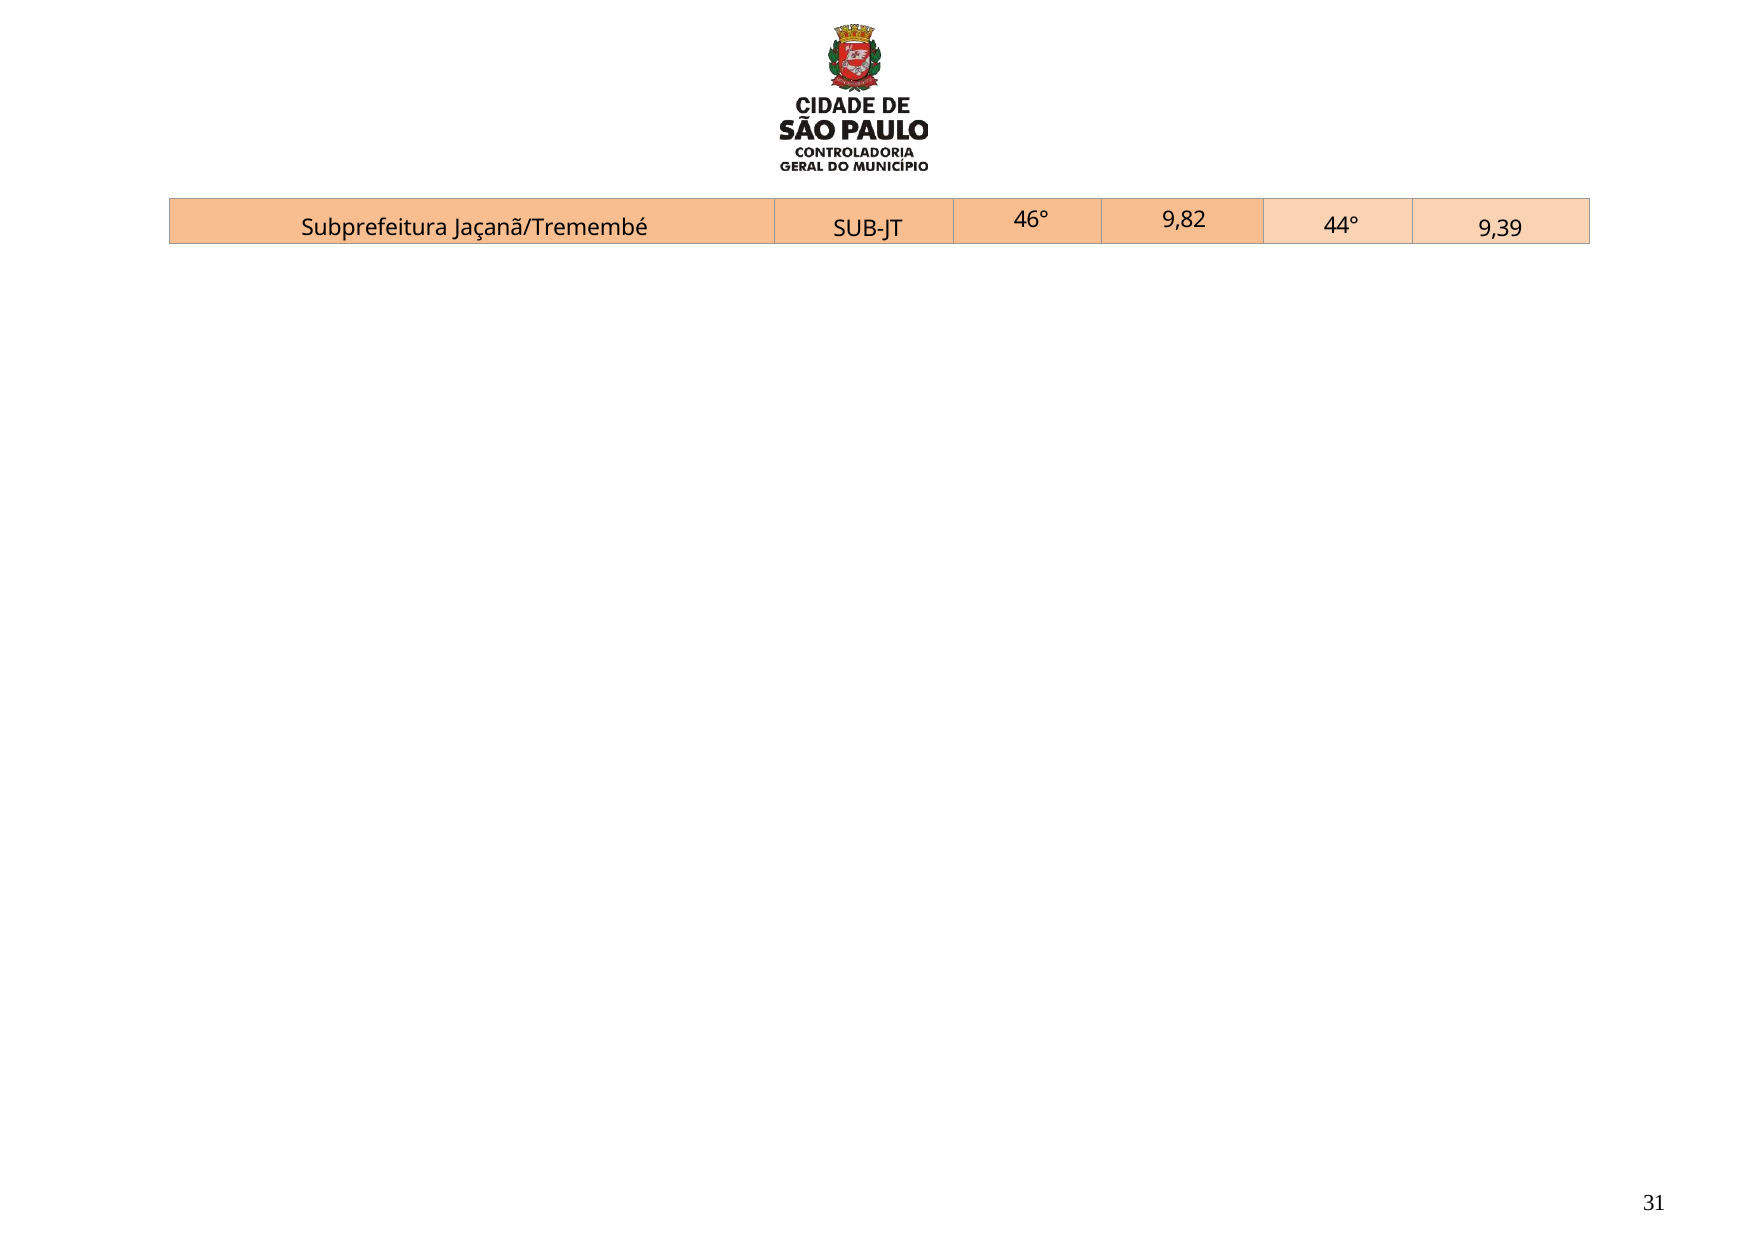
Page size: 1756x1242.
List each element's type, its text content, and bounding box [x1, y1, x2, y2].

table_cell 9,39 [1413, 199, 1589, 243]
table_cell 9,82 [1102, 199, 1263, 243]
table_cell 44° [1264, 199, 1412, 243]
table_cell 46° [954, 199, 1101, 243]
table_cell Subprefeitura Jaçanã/Tremembé [170, 199, 774, 243]
table_cell SUB-JT [775, 199, 953, 243]
